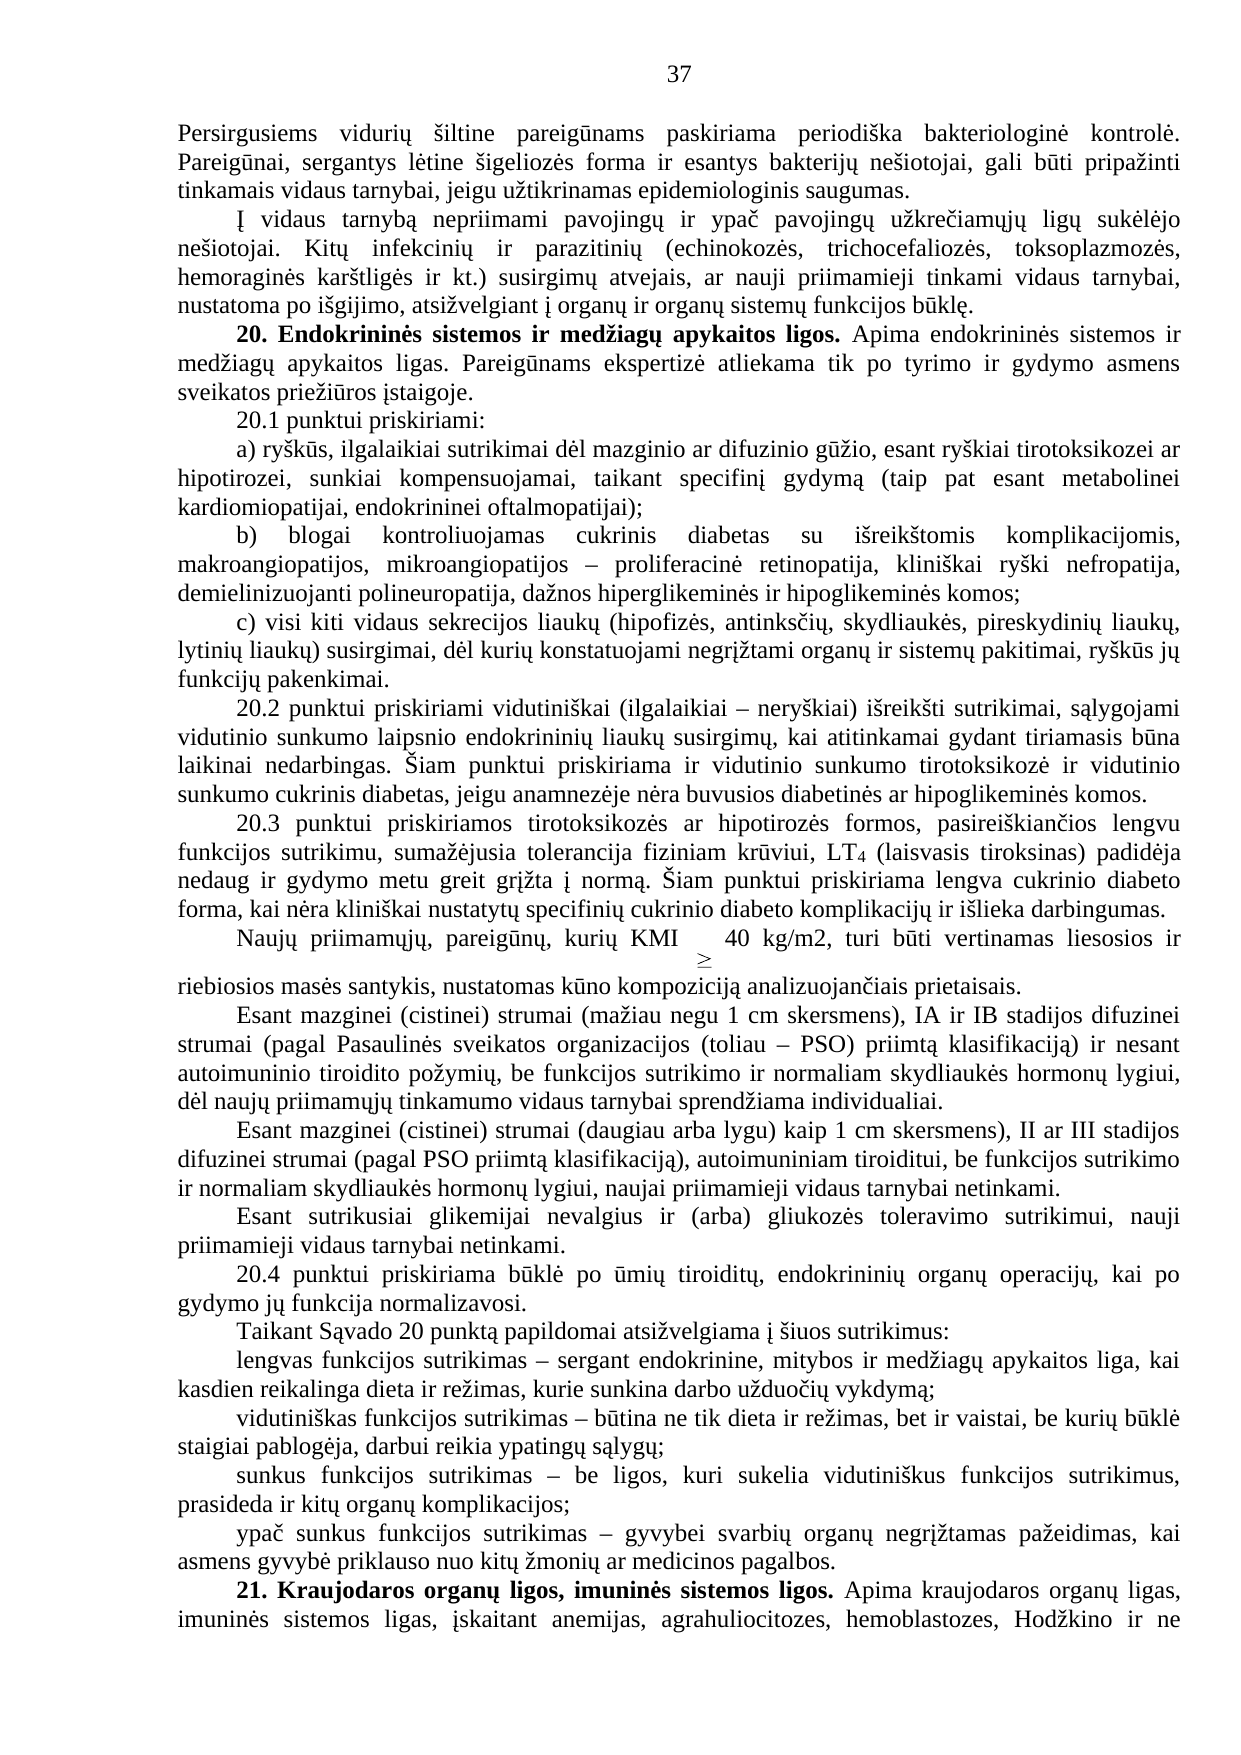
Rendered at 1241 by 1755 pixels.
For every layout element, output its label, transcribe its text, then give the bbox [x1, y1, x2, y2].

text Taikant Sąvado 20 punktą papildomai atsižvelgiama į šiuos sutrikimus: [177, 1316, 1181, 1345]
text 20.4 punktui priskiriama būklė po ūmių tiroiditų, endokrininių organų operacijų, kai po gydymo jų funkcija normalizavosi. [177, 1259, 1181, 1316]
text 20.2 punktui priskiriami vidutiniškai (ilgalaikiai – neryškiai) išreikšti sutrikimai, sąlygojami vidutinio sunkumo laipsnio endokrininių liaukų susirgimų, kai atitinkamai gydant tiriamasis būna laikinai nedarbingas. Šiam punktui priskiriama ir vidutinio sunkumo tirotoksikozė ir vidutinio sunkumo cukrinis diabetas, jeigu anamnezėje nėra buvusios diabetinės ar hipoglikeminės komos. [177, 693, 1181, 808]
text ypač sunkus funkcijos sutrikimas – gyvybei svarbių organų negrįžtamas pažeidimas, kai asmens gyvybė priklauso nuo kitų žmonių ar medicinos pagalbos. [177, 1518, 1181, 1575]
text vidutiniškas funkcijos sutrikimas – būtina ne tik dieta ir režimas, bet ir vaistai, be kurių būklė staigiai pablogėja, darbui reikia ypatingų sąlygų; [177, 1403, 1181, 1460]
text 21. Kraujodaros organų ligos, imuninės sistemos ligos. Apima kraujodaros organų ligas, imuninės sistemos ligas, įskaitant anemijas, agrahuliocitozes, hemoblastozes, Hodžkino ir ne [177, 1575, 1181, 1633]
text lengvas funkcijos sutrikimas – sergant endokrinine, mitybos ir medžiagų apykaitos liga, kai kasdien reikalinga dieta ir režimas, kurie sunkina darbo užduočių vykdymą; [177, 1345, 1181, 1403]
text 20.3 punktui priskiriamos tirotoksikozės ar hipotirozės formos, pasireiškiančios lengvu funkcijos sutrikimu, sumažėjusia tolerancija fiziniam krūviui, LT4 (laisvasis tiroksinas) padidėja nedaug ir gydymo metu greit grįžta į normą. Šiam punktui priskiriama lengva cukrinio diabeto forma, kai nėra kliniškai nustatytų specifinių cukrinio diabeto komplikacijų ir išlieka darbingumas. [177, 808, 1181, 923]
text c) visi kiti vidaus sekrecijos liaukų (hipofizės, antinksčių, skydliaukės, pireskydinių liaukų, lytinių liaukų) susirgimai, dėl kurių konstatuojami negrįžtami organų ir sistemų pakitimai, ryškūs jų funkcijų pakenkimai. [177, 607, 1181, 693]
text b) blogai kontroliuojamas cukrinis diabetas su išreikštomis komplikacijomis, makroangiopatijos, mikroangiopatijos – proliferacinė retinopatija, kliniškai ryški nefropatija, demielinizuojanti polineuropatija, dažnos hiperglikeminės ir hipoglikeminės komos; [177, 521, 1181, 607]
text 20.1 punktui priskiriami: [177, 406, 1181, 434]
text Esant mazginei (cistinei) strumai (daugiau arba lygu) kaip 1 cm skersmens), II ar III stadijos difuzinei strumai (pagal PSO priimtą klasifikaciją), autoimuniniam tiroiditui, be funkcijos sutrikimo ir normaliam skydliaukės hormonų lygiui, naujai priimamieji vidaus tarnybai netinkami. [177, 1115, 1181, 1201]
text Į vidaus tarnybą nepriimami pavojingų ir ypač pavojingų užkrečiamųjų ligų sukėlėjo nešiotojai. Kitų infekcinių ir parazitinių (echinokozės, trichocefaliozės, toksoplazmozės, hemoraginės karštligės ir kt.) susirgimų atvejais, ar nauji priimamieji tinkami vidaus tarnybai, nustatoma po išgijimo, atsižvelgiant į organų ir organų sistemų funkcijos būklę. [177, 204, 1181, 319]
text Esant mazginei (cistinei) strumai (mažiau negu 1 cm skersmens), IA ir IB stadijos difuzinei strumai (pagal Pasaulinės sveikatos organizacijos (toliau – PSO) priimtą klasifikaciją) ir nesant autoimuninio tiroidito požymių, be funkcijos sutrikimo ir normaliam skydliaukės hormonų lygiui, dėl naujų priimamųjų tinkamumo vidaus tarnybai sprendžiama individualiai. [177, 1000, 1181, 1115]
text Persirgusiems vidurių šiltine pareigūnams paskiriama periodiška bakteriologinė kontrolė. Pareigūnai, sergantys lėtine šigeliozės forma ir esantys bakterijų nešiotojai, gali būti pripažinti tinkamais vidaus tarnybai, jeigu užtikrinamas epidemiologinis saugumas. [177, 118, 1181, 204]
text sunkus funkcijos sutrikimas – be ligos, kuri sukelia vidutiniškus funkcijos sutrikimus, prasideda ir kitų organų komplikacijos; [177, 1460, 1181, 1518]
text Naujų priimamųjų, pareigūnų, kurių KMI >= 40 kg/m2, turi būti vertinamas liesosios ir riebiosios masės santykis, nustatomas kūno kompoziciją analizuojančiais prietaisais. [177, 923, 1181, 1000]
text a) ryškūs, ilgalaikiai sutrikimai dėl mazginio ar difuzinio gūžio, esant ryškiai tirotoksikozei ar hipotirozei, sunkiai kompensuojamai, taikant specifinį gydymą (taip pat esant metabolinei kardiomiopatijai, endokrininei oftalmopatijai); [177, 434, 1181, 521]
text 20. Endokrininės sistemos ir medžiagų apykaitos ligos. Apima endokrininės sistemos ir medžiagų apykaitos ligas. Pareigūnams ekspertizė atliekama tik po tyrimo ir gydymo asmens sveikatos priežiūros įstaigoje. [177, 319, 1181, 406]
text Esant sutrikusiai glikemijai nevalgius ir (arba) gliukozės toleravimo sutrikimui, nauji priimamieji vidaus tarnybai netinkami. [177, 1201, 1181, 1259]
